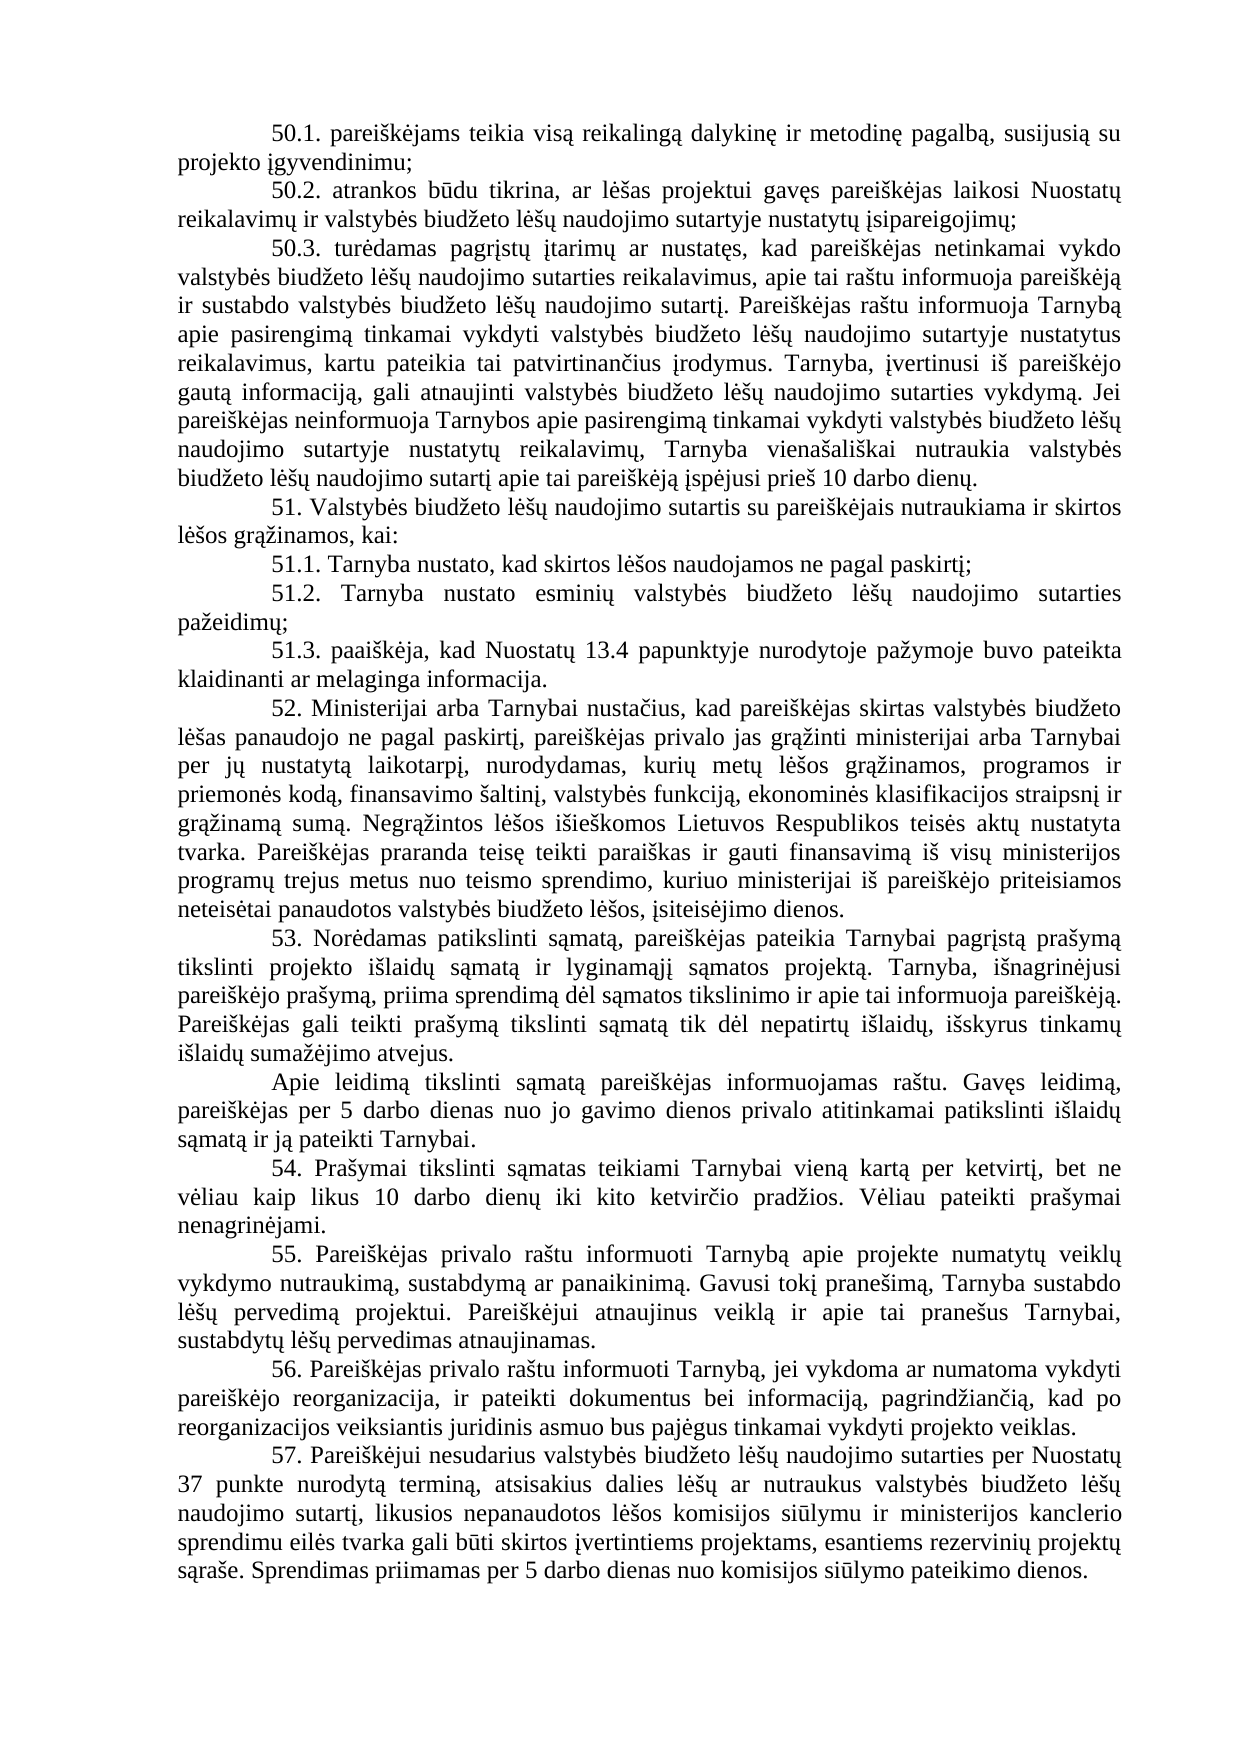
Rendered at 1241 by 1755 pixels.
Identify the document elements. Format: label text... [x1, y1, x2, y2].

text 52. Ministerijai arba Tarnybai nustačius, kad pareiškėjas skirtas valstybės biudžeto lėšas panaudojo ne pagal paskirtį, pareiškėjas privalo jas grąžinti ministerijai arba Tarnybai per jų nustatytą laikotarpį, nurodydamas, kurių metų lėšos grąžinamos, programos ir priemonės kodą, finansavimo šaltinį, valstybės funkciją, ekonominės klasifikacijos straipsnį ir grąžinamą sumą. Negrąžintos lėšos išieškomos Lietuvos Respublikos teisės aktų nustatyta tvarka. Pareiškėjas praranda teisę teikti paraiškas ir gauti finansavimą iš visų ministerijos programų trejus metus nuo teismo sprendimo, kuriuo ministerijai iš pareiškėjo priteisiamos neteisėtai panaudotos valstybės biudžeto lėšos, įsiteisėjimo dienos. [177, 693, 1122, 923]
text 50.1. pareiškėjams teikia visą reikalingą dalykinę ir metodinę pagalbą, susijusią su projekto įgyvendinimu; [177, 118, 1122, 176]
text 51.1. Tarnyba nustato, kad skirtos lėšos naudojamos ne pagal paskirtį; [177, 549, 1122, 578]
text 51. Valstybės biudžeto lėšų naudojimo sutartis su pareiškėjais nutraukiama ir skirtos lėšos grąžinamos, kai: [177, 492, 1122, 549]
text 57. Pareiškėjui nesudarius valstybės biudžeto lėšų naudojimo sutarties per Nuostatų 37 punkte nurodytą terminą, atsisakius dalies lėšų ar nutraukus valstybės biudžeto lėšų naudojimo sutartį, likusios nepanaudotos lėšos komisijos siūlymu ir ministerijos kanclerio sprendimu eilės tvarka gali būti skirtos įvertintiems projektams, esantiems rezervinių projektų sąraše. Sprendimas priimamas per 5 darbo dienas nuo komisijos siūlymo pateikimo dienos. [177, 1441, 1122, 1584]
text 50.3. turėdamas pagrįstų įtarimų ar nustatęs, kad pareiškėjas netinkamai vykdo valstybės biudžeto lėšų naudojimo sutarties reikalavimus, apie tai raštu informuoja pareiškėją ir sustabdo valstybės biudžeto lėšų naudojimo sutartį. Pareiškėjas raštu informuoja Tarnybą apie pasirengimą tinkamai vykdyti valstybės biudžeto lėšų naudojimo sutartyje nustatytus reikalavimus, kartu pateikia tai patvirtinančius įrodymus. Tarnyba, įvertinusi iš pareiškėjo gautą informaciją, gali atnaujinti valstybės biudžeto lėšų naudojimo sutarties vykdymą. Jei pareiškėjas neinformuoja Tarnybos apie pasirengimą tinkamai vykdyti valstybės biudžeto lėšų naudojimo sutartyje nustatytų reikalavimų, Tarnyba vienašališkai nutraukia valstybės biudžeto lėšų naudojimo sutartį apie tai pareiškėją įspėjusi prieš 10 darbo dienų. [177, 233, 1122, 492]
text Apie leidimą tikslinti sąmatą pareiškėjas informuojamas raštu. Gavęs leidimą, pareiškėjas per 5 darbo dienas nuo jo gavimo dienos privalo atitinkamai patikslinti išlaidų sąmatą ir ją pateikti Tarnybai. [177, 1067, 1122, 1153]
text 50.2. atrankos būdu tikrina, ar lėšas projektui gavęs pareiškėjas laikosi Nuostatų reikalavimų ir valstybės biudžeto lėšų naudojimo sutartyje nustatytų įsipareigojimų; [177, 176, 1122, 233]
text 54. Prašymai tikslinti sąmatas teikiami Tarnybai vieną kartą per ketvirtį, bet ne vėliau kaip likus 10 darbo dienų iki kito ketvirčio pradžios. Vėliau pateikti prašymai nenagrinėjami. [177, 1153, 1122, 1239]
text 55. Pareiškėjas privalo raštu informuoti Tarnybą apie projekte numatytų veiklų vykdymo nutraukimą, sustabdymą ar panaikinimą. Gavusi tokį pranešimą, Tarnyba sustabdo lėšų pervedimą projektui. Pareiškėjui atnaujinus veiklą ir apie tai pranešus Tarnybai, sustabdytų lėšų pervedimas atnaujinamas. [177, 1239, 1122, 1354]
text 56. Pareiškėjas privalo raštu informuoti Tarnybą, jei vykdoma ar numatoma vykdyti pareiškėjo reorganizacija, ir pateikti dokumentus bei informaciją, pagrindžiančią, kad po reorganizacijos veiksiantis juridinis asmuo bus pajėgus tinkamai vykdyti projekto veiklas. [177, 1354, 1122, 1441]
text 51.3. paaiškėja, kad Nuostatų 13.4 papunktyje nurodytoje pažymoje buvo pateikta klaidinanti ar melaginga informacija. [177, 636, 1122, 693]
text 51.2. Tarnyba nustato esminių valstybės biudžeto lėšų naudojimo sutarties pažeidimų; [177, 578, 1122, 636]
text 53. Norėdamas patikslinti sąmatą, pareiškėjas pateikia Tarnybai pagrįstą prašymą tikslinti projekto išlaidų sąmatą ir lyginamąjį sąmatos projektą. Tarnyba, išnagrinėjusi pareiškėjo prašymą, priima sprendimą dėl sąmatos tikslinimo ir apie tai informuoja pareiškėją. Pareiškėjas gali teikti prašymą tikslinti sąmatą tik dėl nepatirtų išlaidų, išskyrus tinkamų išlaidų sumažėjimo atvejus. [177, 923, 1122, 1067]
